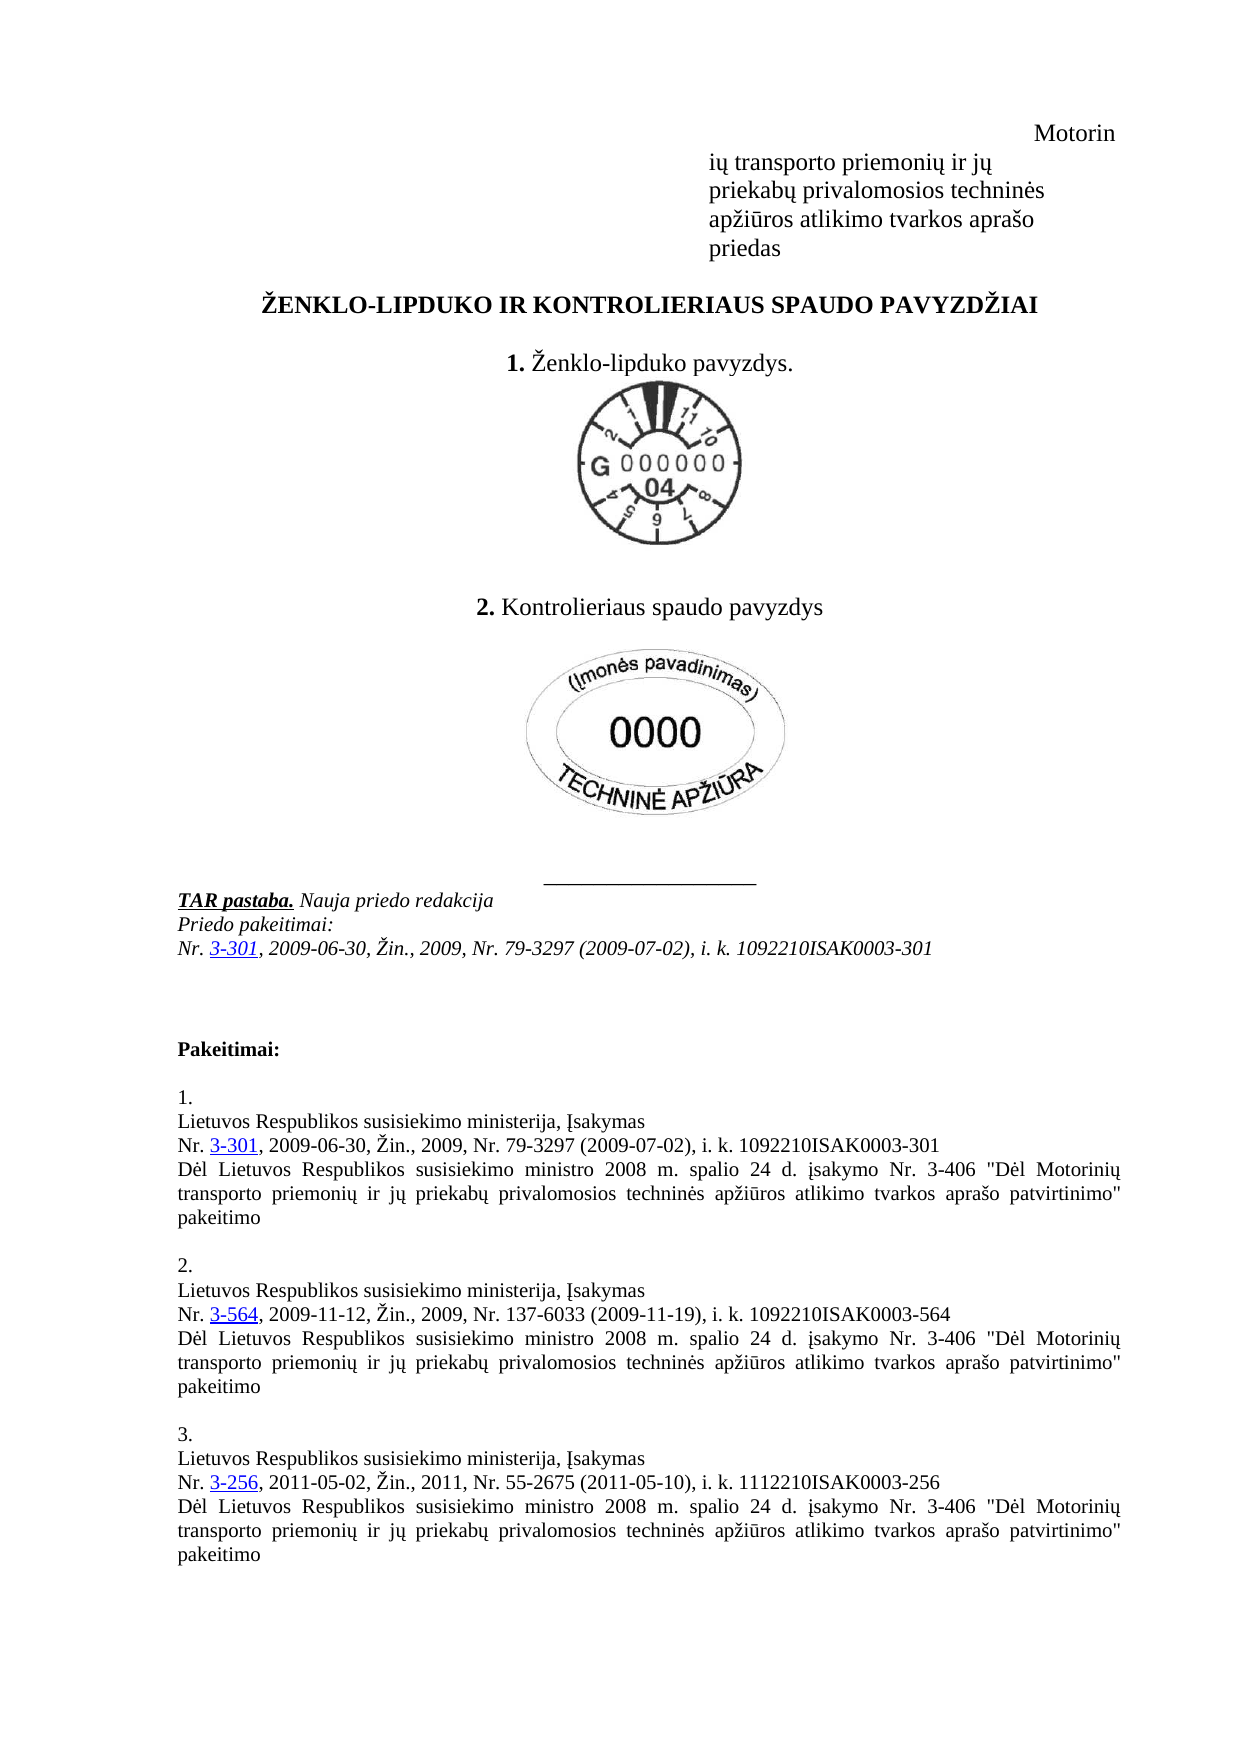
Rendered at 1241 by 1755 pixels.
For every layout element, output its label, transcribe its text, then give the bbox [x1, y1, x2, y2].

text Nr. 3-301, 2009-06-30, Žin., 2009, Nr. 79-3297 (2009-07-02), i. k. 1092210ISAK0003-301 [177, 936, 1122, 960]
text Dėl Lietuvos Respublikos susisiekimo ministro 2008 m. spalio 24 d. įsakymo Nr. 3-406 "Dėl Motorinių transporto priemonių ir jų priekabų privalomosios techninės apžiūros atlikimo tvarkos aprašo patvirtinimo" pakeitimo [177, 1494, 1122, 1566]
text Nr. 3-564, 2009-11-12, Žin., 2009, Nr. 137-6033 (2009-11-19), i. k. 1092210ISAK0003-564 [177, 1302, 1122, 1326]
text Dėl Lietuvos Respublikos susisiekimo ministro 2008 m. spalio 24 d. įsakymo Nr. 3-406 "Dėl Motorinių transporto priemonių ir jų priekabų privalomosios techninės apžiūros atlikimo tvarkos aprašo patvirtinimo" pakeitimo [177, 1157, 1122, 1229]
text _________________ [177, 859, 1122, 888]
text TAR pastaba. Nauja priedo redakcija [177, 888, 1122, 912]
text apžiūros atlikimo tvarkos aprašo [177, 204, 1122, 233]
text Priedo pakeitimai: [177, 912, 1122, 936]
text Lietuvos Respublikos susisiekimo ministerija, Įsakymas [177, 1109, 1122, 1133]
text Lietuvos Respublikos susisiekimo ministerija, Įsakymas [177, 1446, 1122, 1470]
text Lietuvos Respublikos susisiekimo ministerija, Įsakymas [177, 1277, 1122, 1302]
text ŽENKLO-LIPDUKO IR KONTROLIERIAUS SPAUDO PAVYZDŽIAI [177, 291, 1122, 319]
text priedas [177, 233, 1122, 262]
text 3. [177, 1422, 1122, 1446]
text Nr. 3-256, 2011-05-02, Žin., 2011, Nr. 55-2675 (2011-05-10), i. k. 1112210ISAK0003-256 [177, 1470, 1122, 1494]
text 2. [177, 1253, 1122, 1277]
text Dėl Lietuvos Respublikos susisiekimo ministro 2008 m. spalio 24 d. įsakymo Nr. 3-406 "Dėl Motorinių transporto priemonių ir jų priekabų privalomosios techninės apžiūros atlikimo tvarkos aprašo patvirtinimo" pakeitimo [177, 1326, 1122, 1398]
text Motorinių transporto priemonių ir jų [709, 118, 1122, 176]
text 1. Ženklo-lipduko pavyzdys. [177, 348, 1122, 377]
text Nr. 3-301, 2009-06-30, Žin., 2009, Nr. 79-3297 (2009-07-02), i. k. 1092210ISAK0003-301 [177, 1133, 1122, 1157]
text priekabų privalomosios techninės [177, 176, 1122, 204]
text 1. [177, 1085, 1122, 1109]
text Pakeitimai: [177, 1037, 1122, 1061]
text 2. Kontrolieriaus spaudo pavyzdys [177, 592, 1122, 620]
